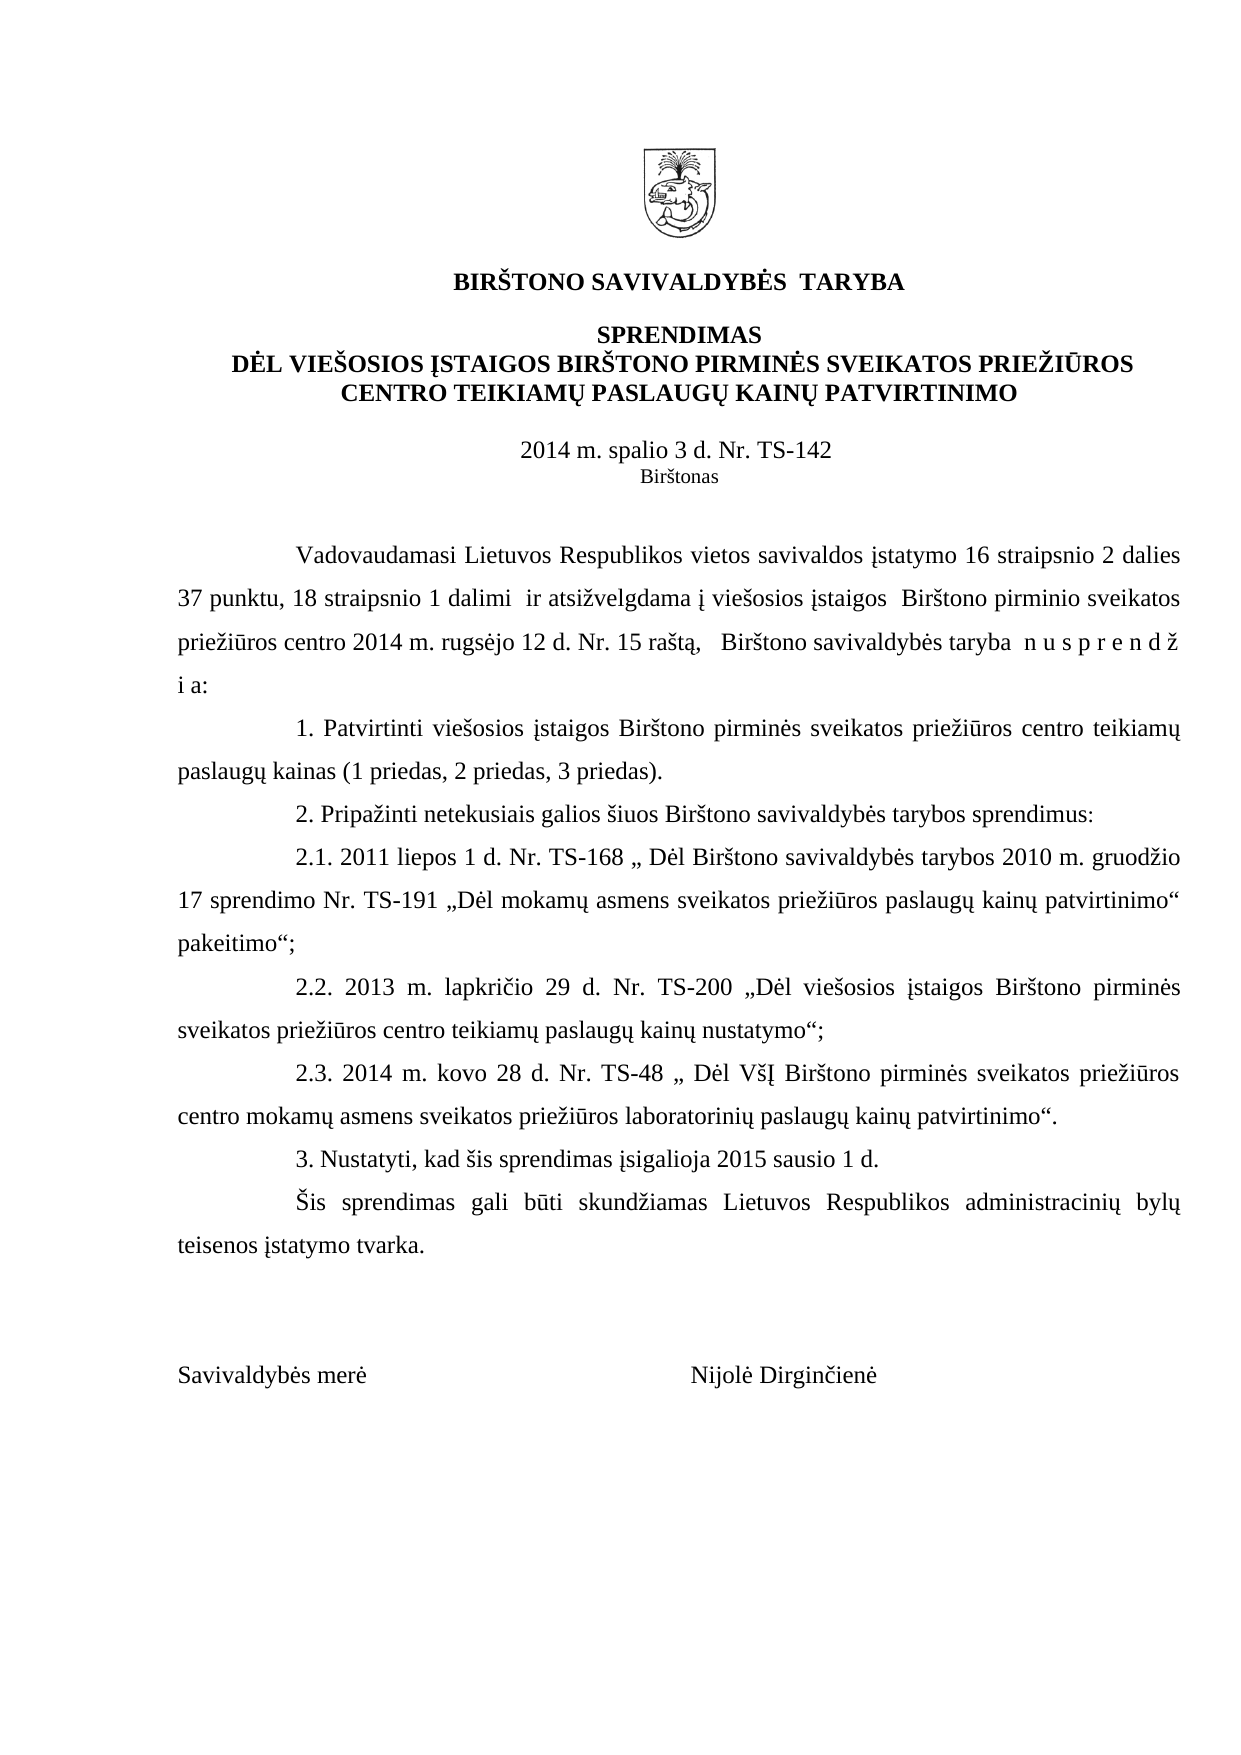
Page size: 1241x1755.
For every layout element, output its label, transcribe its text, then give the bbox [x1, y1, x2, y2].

text 2.3. 2014 m. kovo 28 d. Nr. TS-48 „ Dėl VšĮ Birštono pirminės sveikatos priežiūros centro mokamų asmens sveikatos priežiūros laboratorinių paslaugų kainų patvirtinimo“. [177, 1058, 1181, 1130]
text SPRENDIMAS [177, 320, 1181, 349]
text Savivaldybės merė Nijolė Dirginčienė [177, 1360, 1181, 1388]
text 2. Pripažinti netekusiais galios šiuos Birštono savivaldybės tarybos sprendimus: [177, 799, 1181, 828]
text 2.1. 2011 liepos 1 d. Nr. TS-168 „ Dėl Birštono savivaldybės tarybos 2010 m. gruodžio 17 sprendimo Nr. TS-191 „Dėl mokamų asmens sveikatos priežiūros paslaugų kainų patvirtinimo“ pakeitimo“; [177, 842, 1181, 957]
text 3. Nustatyti, kad šis sprendimas įsigalioja 2015 sausio 1 d. [177, 1144, 1181, 1173]
text 2.2. 2013 m. lapkričio 29 d. Nr. TS-200 „Dėl viešosios įstaigos Birštono pirminės sveikatos priežiūros centro teikiamų paslaugų kainų nustatymo“; [177, 972, 1181, 1043]
text 2014 m. spalio 3 d. Nr. TS-142 [177, 435, 1181, 464]
text DĖL VIEŠOSIOS ĮSTAIGOS BIRŠTONO PIRMINĖS SVEIKATOS PRIEŽIŪROS CENTRO TEIKIAMŲ PASLAUGŲ KAINŲ PATVIRTINIMO [177, 349, 1181, 406]
text 1. Patvirtinti viešosios įstaigos Birštono pirminės sveikatos priežiūros centro teikiamų paslaugų kainas (1 priedas, 2 priedas, 3 priedas). [177, 713, 1181, 785]
text Vadovaudamasi Lietuvos Respublikos vietos savivaldos įstatymo 16 straipsnio 2 dalies 37 punktu, 18 straipsnio 1 dalimi ir atsižvelgdama į viešosios įstaigos Birštono pirminio sveikatos priežiūros centro 2014 m. rugsėjo 12 d. Nr. 15 raštą, Birštono savivaldybės taryba n u s p r e n d ž i a: [177, 540, 1181, 698]
text BIRŠTONO SAVIVALDYBĖS TARYBA [177, 267, 1181, 296]
text Šis sprendimas gali būti skundžiamas Lietuvos Respublikos administracinių bylų teisenos įstatymo tvarka. [177, 1187, 1181, 1259]
text Birštonas [177, 464, 1181, 488]
